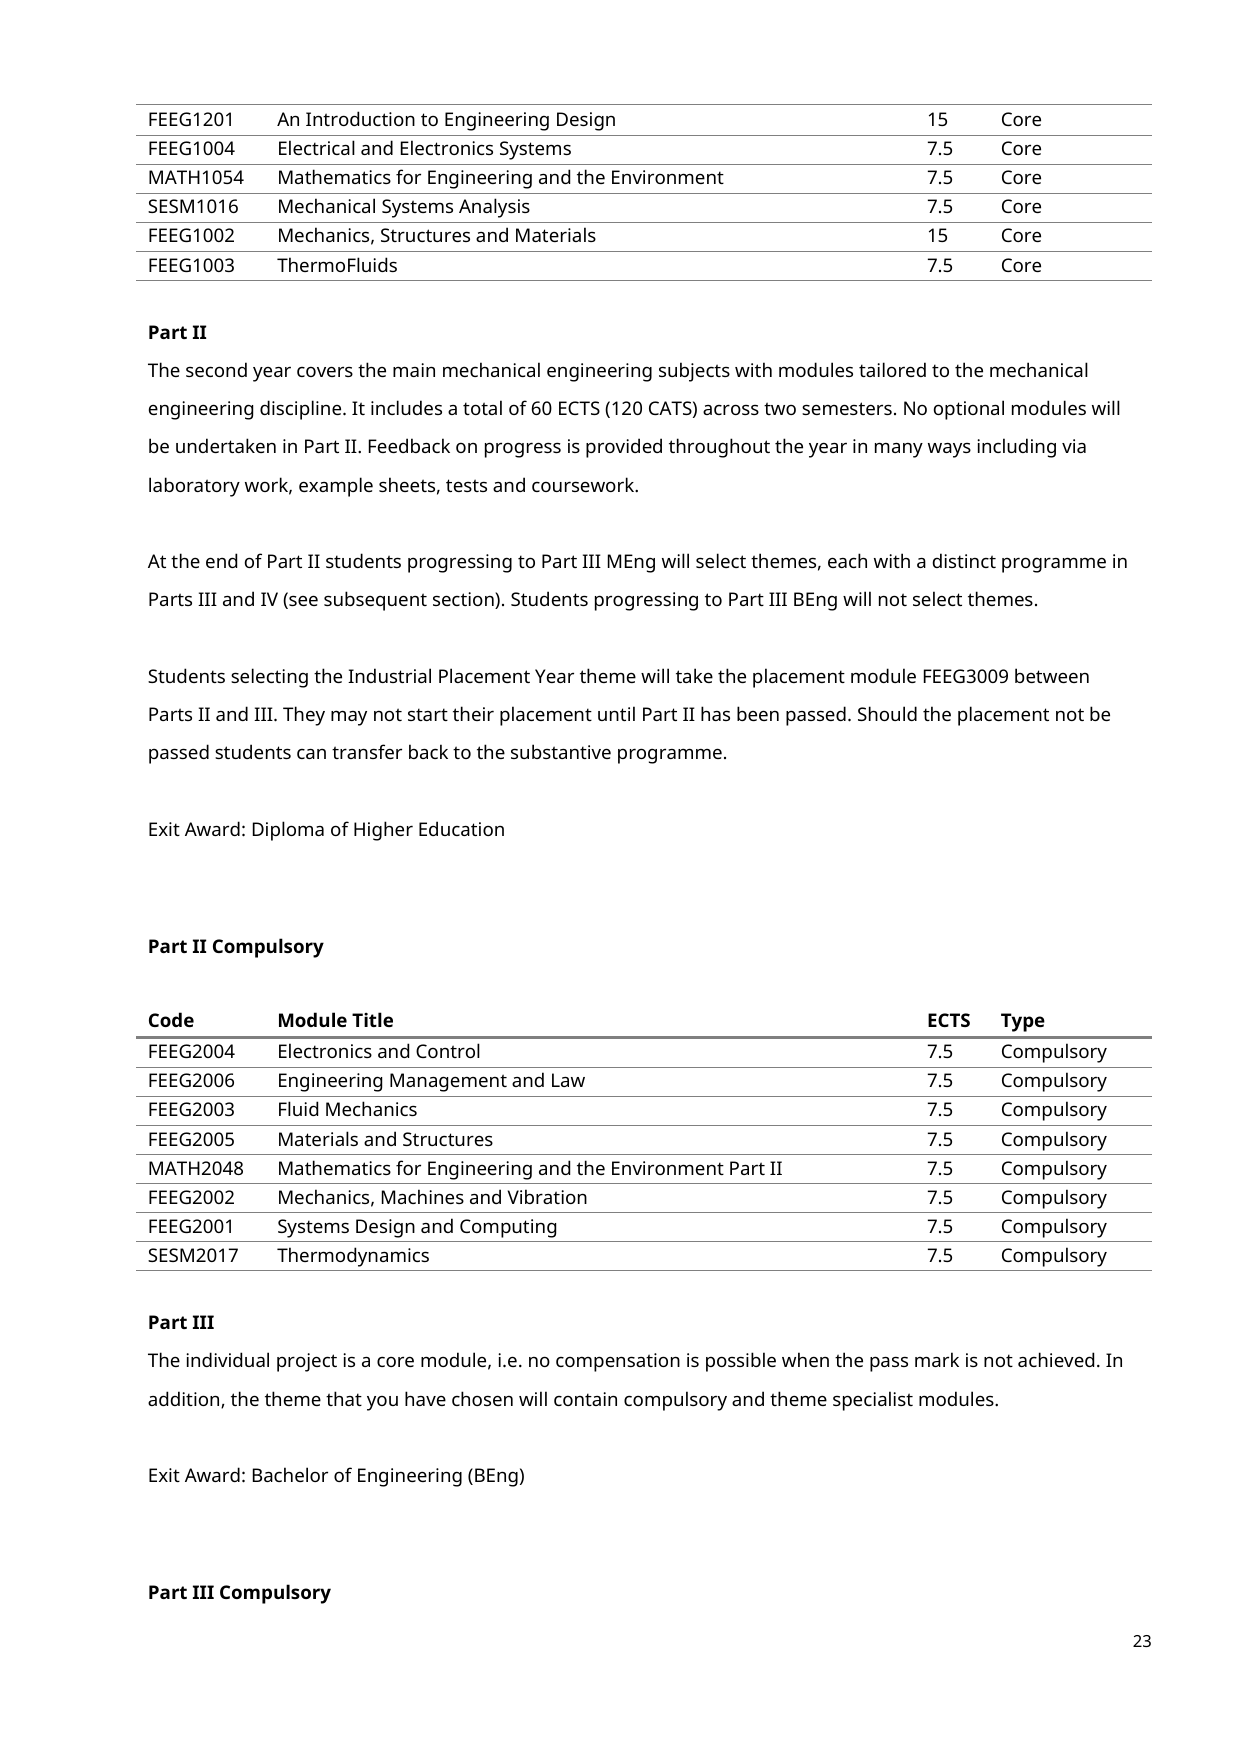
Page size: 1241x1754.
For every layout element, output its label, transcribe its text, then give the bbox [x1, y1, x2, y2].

table_cell 7.5 [916, 252, 989, 280]
table_cell 7.5 [916, 1068, 989, 1096]
table_cell 7.5 [916, 1184, 989, 1212]
table_cell 7.5 [916, 1097, 989, 1125]
table_cell Fluid Mechanics [266, 1097, 916, 1125]
table_cell 15 [916, 223, 989, 251]
table_cell Electrical and Electronics Systems [266, 136, 916, 164]
table_cell ThermoFluids [266, 252, 916, 280]
table_cell 7.5 [916, 1039, 989, 1067]
table_cell 7.5 [916, 165, 989, 193]
table_cell FEEG1004 [136, 136, 266, 164]
table_cell FEEG2004 [136, 1039, 266, 1067]
table_cell MATH2048 [136, 1155, 266, 1183]
table_cell Part III Compulsory [136, 1541, 1152, 1615]
table_cell SESM2017 [136, 1242, 266, 1270]
table_cell Core [989, 252, 1152, 280]
table_cell Mathematics for Engineering and the Environment Part II [266, 1155, 916, 1183]
table_cell Compulsory [989, 1242, 1152, 1270]
table_cell 7.5 [916, 1155, 989, 1183]
table_cell Part III The individual project is a core module, i.e. no compensation is possible when the pass mark is not achieved. In addition, the theme that you have chosen will contain compulsory and theme specialist modules. Exit Award: Bachelor of Engineering (BEng) [136, 1271, 1152, 1541]
table_cell 7.5 [916, 1126, 989, 1154]
table_cell Part II The second year covers the main mechanical engineering subjects with modules tailored to the mechanical engineering discipline. It includes a total of 60 ECTS (120 CATS) across two semesters. No optional modules will be undertaken in Part II. Feedback on progress is provided throughout the year in many ways including via laboratory work, example sheets, tests and coursework. At the end of Part II students progressing to Part III MEng will select themes, each with a distinct programme in Parts III and IV (see subsequent section). Students progressing to Part III BEng will not select themes. Students selecting the Industrial Placement Year theme will take the placement module FEEG3009 between Parts II and III. They may not start their placement until Part II has been passed. Should the placement not be passed students can transfer back to the substantive programme. Exit Award: Diploma of Higher Education [136, 281, 1152, 895]
table_cell Systems Design and Computing [266, 1213, 916, 1241]
table_cell 7.5 [916, 1213, 989, 1241]
table_cell Compulsory [989, 1039, 1152, 1067]
table_cell MATH1054 [136, 165, 266, 193]
table_cell Materials and Structures [266, 1126, 916, 1154]
table_cell ECTS [916, 1008, 989, 1036]
table_cell 7.5 [916, 136, 989, 164]
table_cell FEEG2005 [136, 1126, 266, 1154]
table_cell Part II Compulsory [136, 895, 1152, 1007]
table_cell FEEG2002 [136, 1184, 266, 1212]
table_cell Mechanical Systems Analysis [266, 194, 916, 222]
table_cell Type [989, 1008, 1152, 1036]
table_cell Mechanics, Machines and Vibration [266, 1184, 916, 1212]
table_cell Module Title [266, 1008, 916, 1036]
table_cell Compulsory [989, 1155, 1152, 1183]
table_cell FEEG2001 [136, 1213, 266, 1241]
table_cell Core [989, 165, 1152, 193]
table_cell Core [989, 194, 1152, 222]
table_cell FEEG2003 [136, 1097, 266, 1125]
table_cell Core [989, 136, 1152, 164]
table_cell Core [989, 105, 1152, 134]
table_cell Mechanics, Structures and Materials [266, 223, 916, 251]
table_cell FEEG1201 [136, 105, 266, 134]
table_cell SESM1016 [136, 194, 266, 222]
table_cell Engineering Management and Law [266, 1068, 916, 1096]
table_cell 15 [916, 105, 989, 134]
table_cell Compulsory [989, 1126, 1152, 1154]
table_cell 7.5 [916, 194, 989, 222]
table_cell Compulsory [989, 1068, 1152, 1096]
table_cell Electronics and Control [266, 1039, 916, 1067]
table_cell An Introduction to Engineering Design [266, 105, 916, 134]
table_cell Compulsory [989, 1213, 1152, 1241]
table_cell FEEG1002 [136, 223, 266, 251]
table_cell FEEG2006 [136, 1068, 266, 1096]
table_cell Thermodynamics [266, 1242, 916, 1270]
table_cell FEEG1003 [136, 252, 266, 280]
table_cell Compulsory [989, 1184, 1152, 1212]
table_cell Core [989, 223, 1152, 251]
table_cell Compulsory [989, 1097, 1152, 1125]
table_cell Code [136, 1008, 266, 1036]
table_cell Mathematics for Engineering and the Environment [266, 165, 916, 193]
table_cell 7.5 [916, 1242, 989, 1270]
